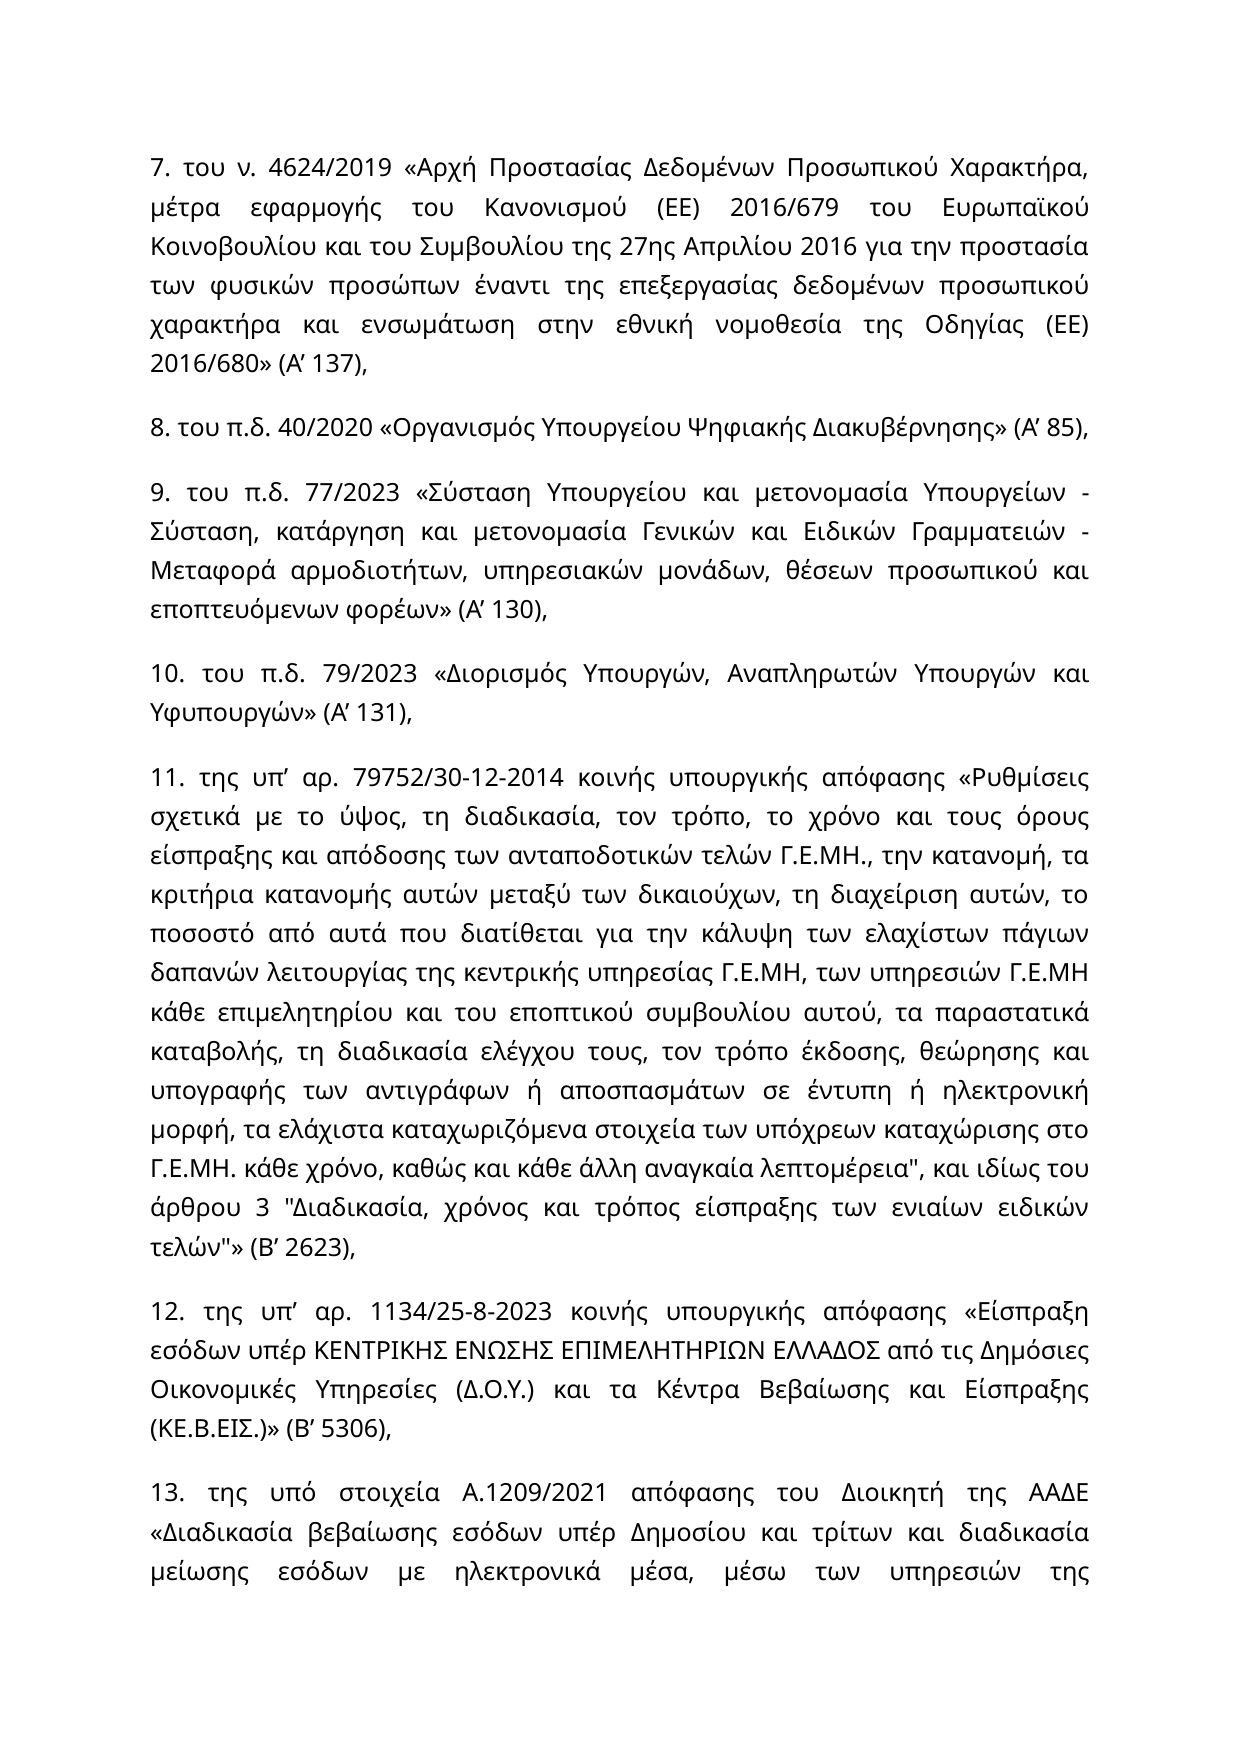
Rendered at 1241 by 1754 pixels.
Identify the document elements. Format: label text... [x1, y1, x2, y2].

text 9. του π.δ. 77/2023 «Σύσταση Υπουργείου και μετονομασία Υπουργείων - Σύσταση, κατάργηση και μετονομασία Γενικών και Ειδικών Γραμματειών - Μεταφορά αρμοδιοτήτων, υπηρεσιακών μονάδων, θέσεων προσωπικού και εποπτευόμενων φορέων» (Α’ 130), [150, 474, 1090, 626]
text 8. του π.δ. 40/2020 «Οργανισμός Υπουργείου Ψηφιακής Διακυβέρνησης» (Α’ 85), [150, 410, 1090, 444]
text 10. του π.δ. 79/2023 «Διορισμός Υπουργών, Αναπληρωτών Υπουργών και Υφυπουργών» (Α’ 131), [150, 656, 1090, 729]
text 7. του ν. 4624/2019 «Αρχή Προστασίας Δεδομένων Προσωπικού Χαρακτήρα, μέτρα εφαρμογής του Κανονισμού (ΕΕ) 2016/679 του Ευρωπαϊκού Κοινοβουλίου και του Συμβουλίου της 27ης Απριλίου 2016 για την προστασία των φυσικών προσώπων έναντι της επεξεργασίας δεδομένων προσωπικού χαρακτήρα και ενσωμάτωση στην εθνική νομοθεσία της Οδηγίας (ΕΕ) 2016/680» (Α’ 137), [150, 150, 1090, 380]
text 11. της υπ’ αρ. 79752/30-12-2014 κοινής υπουργικής απόφασης «Ρυθμίσεις σχετικά με το ύψος, τη διαδικασία, τον τρόπο, το χρόνο και τους όρους είσπραξης και απόδοσης των ανταποδοτικών τελών Γ.Ε.ΜΗ., την κατανομή, τα κριτήρια κατανομής αυτών μεταξύ των δικαιούχων, τη διαχείριση αυτών, το ποσοστό από αυτά που διατίθεται για την κάλυψη των ελαχίστων πάγιων δαπανών λειτουργίας της κεντρικής υπηρεσίας Γ.Ε.ΜΗ, των υπηρεσιών Γ.Ε.ΜΗ κάθε επιμελητηρίου και του εποπτικού συμβουλίου αυτού, τα παραστατικά καταβολής, τη διαδικασία ελέγχου τους, τον τρόπο έκδοσης, θεώρησης και υπογραφής των αντιγράφων ή αποσπασμάτων σε έντυπη ή ηλεκτρονική μορφή, τα ελάχιστα καταχωριζόμενα στοιχεία των υπόχρεων καταχώρισης στο Γ.Ε.ΜΗ. κάθε χρόνο, καθώς και κάθε άλλη αναγκαία λεπτομέρεια", και ιδίως του άρθρου 3 "Διαδικασία, χρόνος και τρόπος είσπραξης των ενιαίων ειδικών τελών"» (Β’ 2623), [150, 759, 1090, 1263]
text 12. της υπ’ αρ. 1134/25-8-2023 κοινής υπουργικής απόφασης «Eίσπραξη εσόδων υπέρ ΚΕΝΤΡΙΚΗΣ ΕΝΩΣΗΣ ΕΠΙΜΕΛΗΤΗΡΙΩΝ ΕΛΛΑΔΟΣ από τις Δημόσιες Οικονομικές Υπηρεσίες (Δ.Ο.Υ.) και τα Κέντρα Βεβαίωσης και Είσπραξης (ΚΕ.Β.ΕΙΣ.)» (Β’ 5306), [150, 1293, 1090, 1445]
text 13. της υπό στοιχεία Α.1209/2021 απόφασης του Διοικητή της ΑΑΔΕ «Διαδικασία βεβαίωσης εσόδων υπέρ Δημοσίου και τρίτων και διαδικασία μείωσης εσόδων με ηλεκτρονικά μέσα, μέσω των υπηρεσιών της [150, 1475, 1090, 1587]
